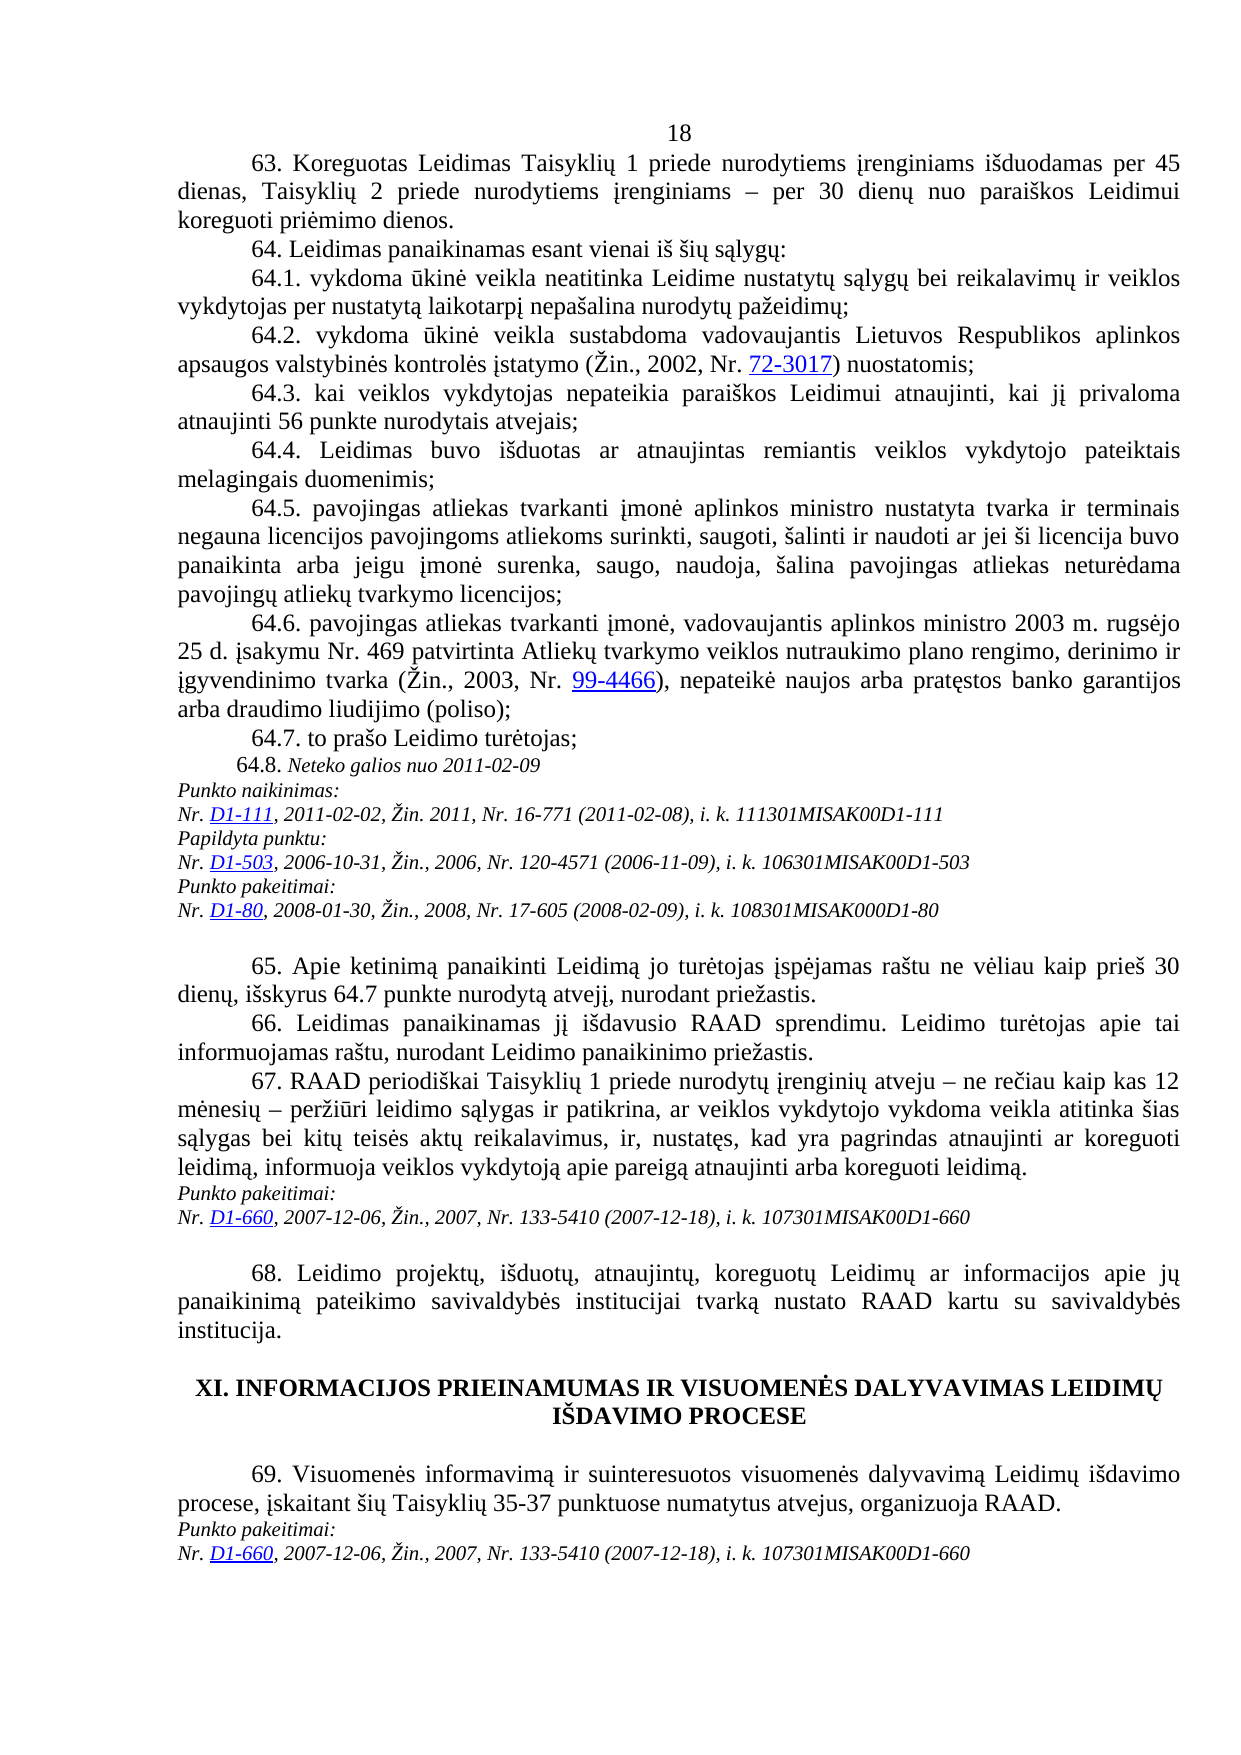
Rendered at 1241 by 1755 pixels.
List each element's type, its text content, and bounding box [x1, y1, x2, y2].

text 69. Visuomenės informavimą ir suinteresuotos visuomenės dalyvavimą Leidimų išdavimo procese, įskaitant šių Taisyklių 35-37 punktuose numatytus atvejus, organizuoja RAAD. [177, 1459, 1181, 1516]
text 64.1. vykdoma ūkinė veikla neatitinka Leidime nustatytų sąlygų bei reikalavimų ir veiklos vykdytojas per nustatytą laikotarpį nepašalina nurodytų pažeidimų; [177, 263, 1181, 320]
text Punkto naikinimas: [177, 778, 1181, 802]
text Punkto pakeitimai: [177, 874, 1181, 898]
text XI. INFORMACIJOS PRIEINAMUMAS IR VISUOMENĖS DALYVAVIMAS LEIDIMŲ IŠDAVIMO PROCESE [177, 1373, 1181, 1430]
text 64.5. pavojingas atliekas tvarkanti įmonė aplinkos ministro nustatyta tvarka ir terminais negauna licencijos pavojingoms atliekoms surinkti, saugoti, šalinti ir naudoti ar jei ši licencija buvo panaikinta arba jeigu įmonė surenka, saugo, naudoja, šalina pavojingas atliekas neturėdama pavojingų atliekų tvarkymo licencijos; [177, 493, 1181, 608]
text 67. RAAD periodiškai Taisyklių 1 priede nurodytų įrenginių atveju – ne rečiau kaip kas 12 mėnesių – peržiūri leidimo sąlygas ir patikrina, ar veiklos vykdytojo vykdoma veikla atitinka šias sąlygas bei kitų teisės aktų reikalavimus, ir, nustatęs, kad yra pagrindas atnaujinti ar koreguoti leidimą, informuoja veiklos vykdytoją apie pareigą atnaujinti arba koreguoti leidimą. [177, 1066, 1181, 1181]
text 64.2. vykdoma ūkinė veikla sustabdoma vadovaujantis Lietuvos Respublikos aplinkos apsaugos valstybinės kontrolės įstatymo (Žin., 2002, Nr. 72-3017) nuostatomis; [177, 320, 1181, 378]
text 64.4. Leidimas buvo išduotas ar atnaujintas remiantis veiklos vykdytojo pateiktais melagingais duomenimis; [177, 435, 1181, 493]
text Nr. D1-80, 2008-01-30, Žin., 2008, Nr. 17-605 (2008-02-09), i. k. 108301MISAK000D1-80 [177, 898, 1181, 922]
text 64.3. kai veiklos vykdytojas nepateikia paraiškos Leidimui atnaujinti, kai jį privaloma atnaujinti 56 punkte nurodytais atvejais; [177, 378, 1181, 435]
text 64. Leidimas panaikinamas esant vienai iš šių sąlygų: [177, 234, 1181, 263]
text Nr. D1-660, 2007-12-06, Žin., 2007, Nr. 133-5410 (2007-12-18), i. k. 107301MISAK00D1-660 [177, 1541, 1181, 1564]
text Punkto pakeitimai: [177, 1516, 1181, 1541]
text 64.6. pavojingas atliekas tvarkanti įmonė, vadovaujantis aplinkos ministro 2003 m. rugsėjo 25 d. įsakymu Nr. 469 patvirtinta Atliekų tvarkymo veiklos nutraukimo plano rengimo, derinimo ir įgyvendinimo tvarka (Žin., 2003, Nr. 99-4466), nepateikė naujos arba pratęstos banko garantijos arba draudimo liudijimo (poliso); [177, 608, 1181, 723]
text 63. Koreguotas Leidimas Taisyklių 1 priede nurodytiems įrenginiams išduodamas per 45 dienas, Taisyklių 2 priede nurodytiems įrenginiams – per 30 dienų nuo paraiškos Leidimui koreguoti priėmimo dienos. [177, 148, 1181, 234]
text 65. Apie ketinimą panaikinti Leidimą jo turėtojas įspėjamas raštu ne vėliau kaip prieš 30 dienų, išskyrus 64.7 punkte nurodytą atvejį, nurodant priežastis. [177, 951, 1181, 1008]
text Punkto pakeitimai: [177, 1181, 1181, 1205]
text Nr. D1-111, 2011-02-02, Žin. 2011, Nr. 16-771 (2011-02-08), i. k. 111301MISAK00D1-111 [177, 802, 1181, 826]
text 68. Leidimo projektų, išduotų, atnaujintų, koreguotų Leidimų ar informacijos apie jų panaikinimą pateikimo savivaldybės institucijai tvarką nustato RAAD kartu su savivaldybės institucija. [177, 1258, 1181, 1344]
text Nr. D1-503, 2006-10-31, Žin., 2006, Nr. 120-4571 (2006-11-09), i. k. 106301MISAK00D1-503 [177, 850, 1181, 874]
text Nr. D1-660, 2007-12-06, Žin., 2007, Nr. 133-5410 (2007-12-18), i. k. 107301MISAK00D1-660 [177, 1205, 1181, 1229]
text Papildyta punktu: [177, 826, 1181, 850]
text 66. Leidimas panaikinamas jį išdavusio RAAD sprendimu. Leidimo turėtojas apie tai informuojamas raštu, nurodant Leidimo panaikinimo priežastis. [177, 1008, 1181, 1066]
text 64.8. Neteko galios nuo 2011-02-09 [177, 751, 1181, 778]
text 64.7. to prašo Leidimo turėtojas; [177, 723, 1181, 751]
